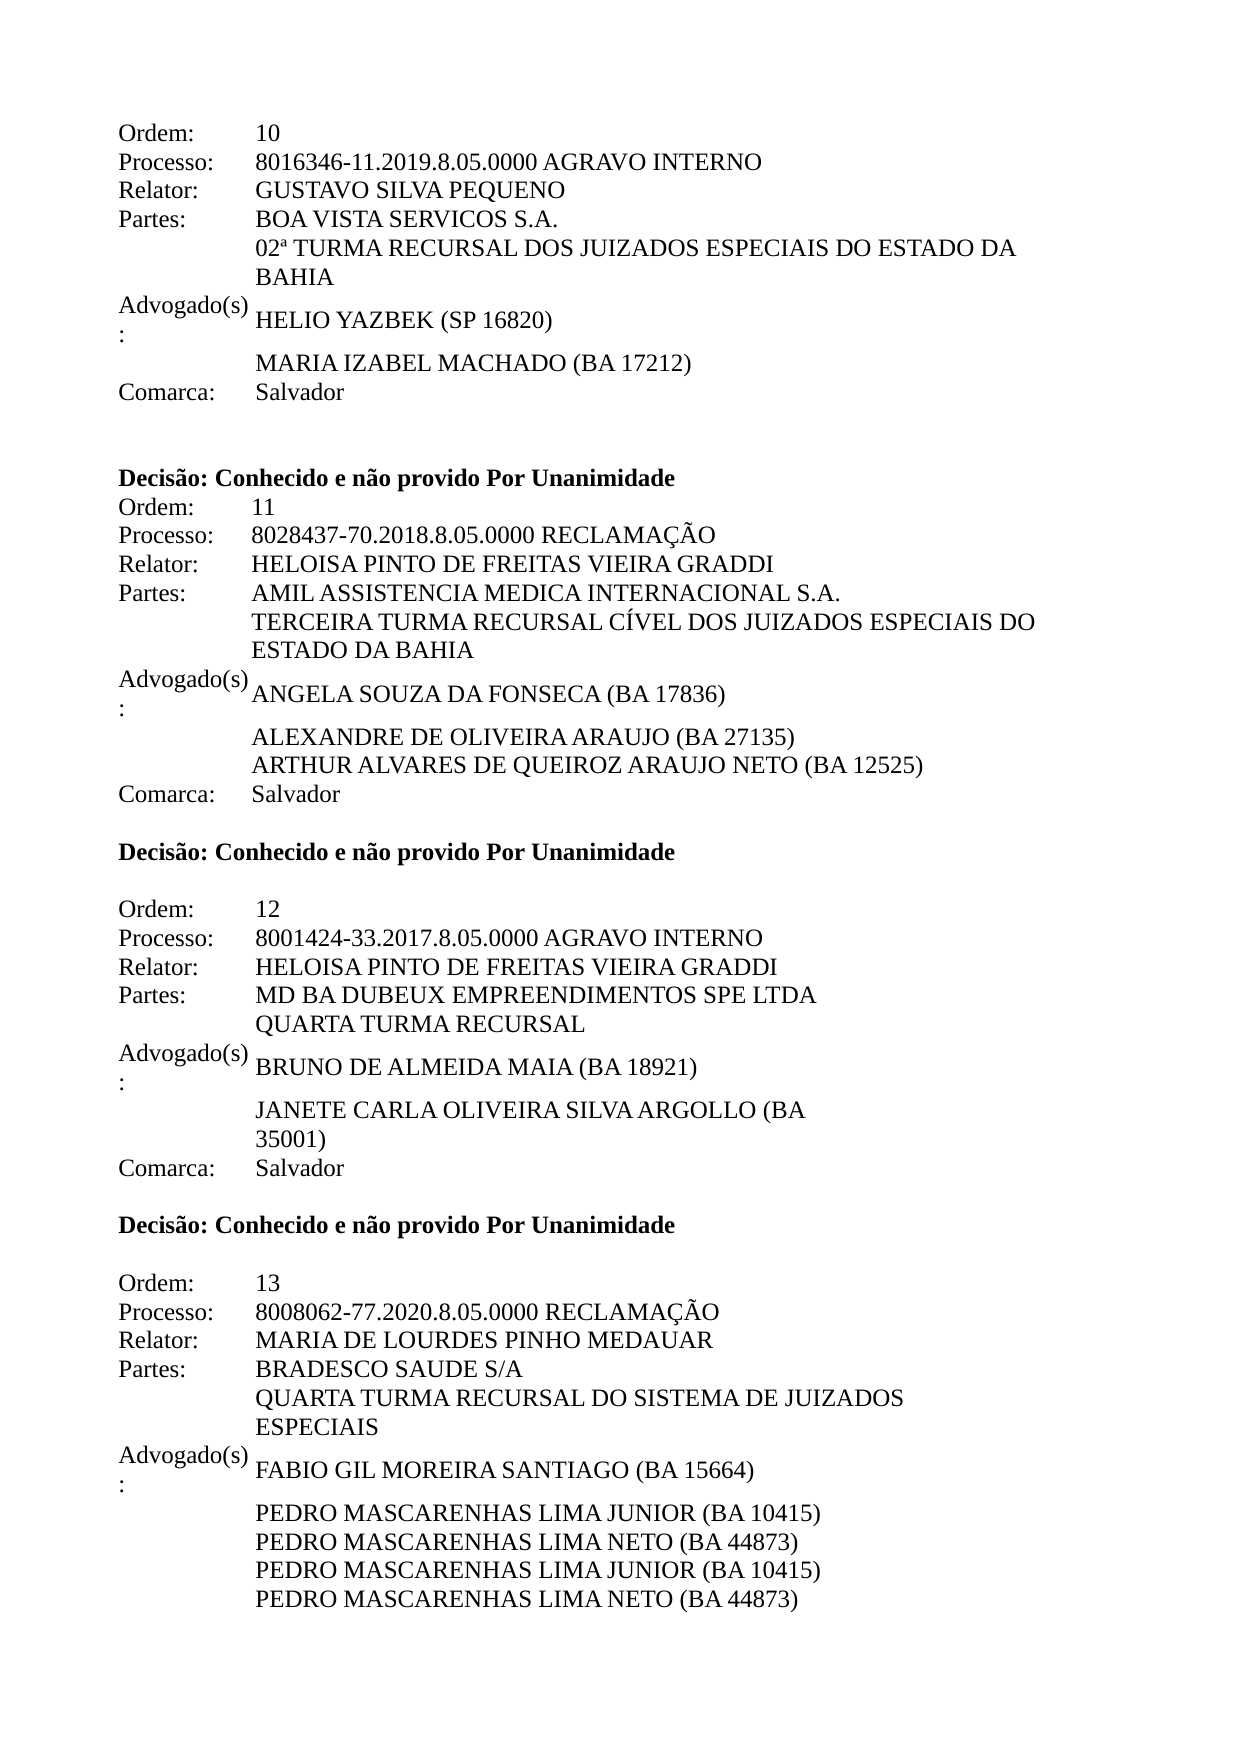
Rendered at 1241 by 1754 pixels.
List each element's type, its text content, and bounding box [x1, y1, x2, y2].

table_cell [118, 348, 255, 377]
table_cell QUARTA TURMA RECURSAL DO SISTEMA DE JUIZADOS ESPECIAIS [255, 1383, 1032, 1441]
table_cell 8028437-70.2018.8.05.0000 RECLAMAÇÃO [251, 521, 1122, 549]
table_cell Relator: [118, 549, 251, 578]
table_cell Relator: [118, 952, 255, 981]
table_cell Advogado(s): [118, 1441, 255, 1498]
table_cell BOA VISTA SERVICOS S.A. [255, 204, 1100, 233]
table_cell MD BA DUBEUX EMPREENDIMENTOS SPE LTDA [255, 981, 878, 1009]
table_cell [118, 1584, 255, 1613]
table_cell Advogado(s): [118, 1038, 255, 1096]
table_cell PEDRO MASCARENHAS LIMA JUNIOR (BA 10415) [255, 1556, 1032, 1584]
table_cell Processo: [118, 521, 251, 549]
table_cell HELIO YAZBEK (SP 16820) [255, 291, 1100, 348]
table_cell ALEXANDRE DE OLIVEIRA ARAUJO (BA 27135) [251, 722, 1122, 751]
table_cell Processo: [118, 1297, 255, 1326]
table_cell QUARTA TURMA RECURSAL [255, 1009, 878, 1038]
table_cell Partes: [118, 981, 255, 1009]
table_cell [118, 1527, 255, 1556]
table_header Ordem: [118, 492, 251, 521]
table_header 12 [255, 894, 878, 923]
table_cell FABIO GIL MOREIRA SANTIAGO (BA 15664) [255, 1441, 1032, 1498]
table_cell Salvador [251, 779, 1122, 808]
table_cell Partes: [118, 578, 251, 607]
table_cell Salvador [255, 1153, 878, 1182]
table_cell [118, 1096, 255, 1153]
table_cell [118, 1498, 255, 1527]
table_cell Advogado(s): [118, 291, 255, 348]
table_cell [118, 751, 251, 779]
table_cell [118, 722, 251, 751]
table_cell TERCEIRA TURMA RECURSAL CÍVEL DOS JUIZADOS ESPECIAIS DO ESTADO DA BAHIA [251, 607, 1122, 664]
table_cell Comarca: [118, 377, 255, 406]
table_cell [118, 233, 255, 291]
table_cell MARIA IZABEL MACHADO (BA 17212) [255, 348, 1100, 377]
table_cell ARTHUR ALVARES DE QUEIROZ ARAUJO NETO (BA 12525) [251, 751, 1122, 779]
table_cell Processo: [118, 147, 255, 176]
table_cell Partes: [118, 1354, 255, 1383]
text Decisão: Conhecido e não provido Por Unanimidade [118, 463, 1122, 492]
table_cell 8016346-11.2019.8.05.0000 AGRAVO INTERNO [255, 147, 1100, 176]
table_cell [118, 1383, 255, 1441]
table_cell HELOISA PINTO DE FREITAS VIEIRA GRADDI [255, 952, 878, 981]
table_cell [118, 1009, 255, 1038]
table_cell Processo: [118, 923, 255, 952]
table_cell BRUNO DE ALMEIDA MAIA (BA 18921) [255, 1038, 878, 1096]
table_cell Salvador [255, 377, 1100, 406]
text Decisão: Conhecido e não provido Por Unanimidade [118, 837, 1122, 866]
table_cell 8008062-77.2020.8.05.0000 RECLAMAÇÃO [255, 1297, 1032, 1326]
table_header 10 [255, 118, 1100, 147]
table_cell 02ª TURMA RECURSAL DOS JUIZADOS ESPECIAIS DO ESTADO DA BAHIA [255, 233, 1100, 291]
table_cell HELOISA PINTO DE FREITAS VIEIRA GRADDI [251, 549, 1122, 578]
table_cell Relator: [118, 1326, 255, 1354]
table_cell BRADESCO SAUDE S/A [255, 1354, 1032, 1383]
text Decisão: Conhecido e não provido Por Unanimidade [118, 1211, 1122, 1239]
table_cell Advogado(s): [118, 664, 251, 722]
table_cell AMIL ASSISTENCIA MEDICA INTERNACIONAL S.A. [251, 578, 1122, 607]
table_cell [118, 1556, 255, 1584]
table_cell PEDRO MASCARENHAS LIMA NETO (BA 44873) [255, 1584, 1032, 1613]
table_header Ordem: [118, 1268, 255, 1297]
table_cell 8001424-33.2017.8.05.0000 AGRAVO INTERNO [255, 923, 878, 952]
table_cell MARIA DE LOURDES PINHO MEDAUAR [255, 1326, 1032, 1354]
table_cell GUSTAVO SILVA PEQUENO [255, 176, 1100, 204]
table_cell JANETE CARLA OLIVEIRA SILVA ARGOLLO (BA 35001) [255, 1096, 878, 1153]
table_header 11 [251, 492, 1122, 521]
table_header Ordem: [118, 894, 255, 923]
table_cell PEDRO MASCARENHAS LIMA NETO (BA 44873) [255, 1527, 1032, 1556]
table_header Ordem: [118, 118, 255, 147]
table_cell Relator: [118, 176, 255, 204]
table_cell Comarca: [118, 779, 251, 808]
table_cell Comarca: [118, 1153, 255, 1182]
table_cell Partes: [118, 204, 255, 233]
table_cell [118, 607, 251, 664]
table_cell PEDRO MASCARENHAS LIMA JUNIOR (BA 10415) [255, 1498, 1032, 1527]
table_header 13 [255, 1268, 1032, 1297]
table_cell ANGELA SOUZA DA FONSECA (BA 17836) [251, 664, 1122, 722]
